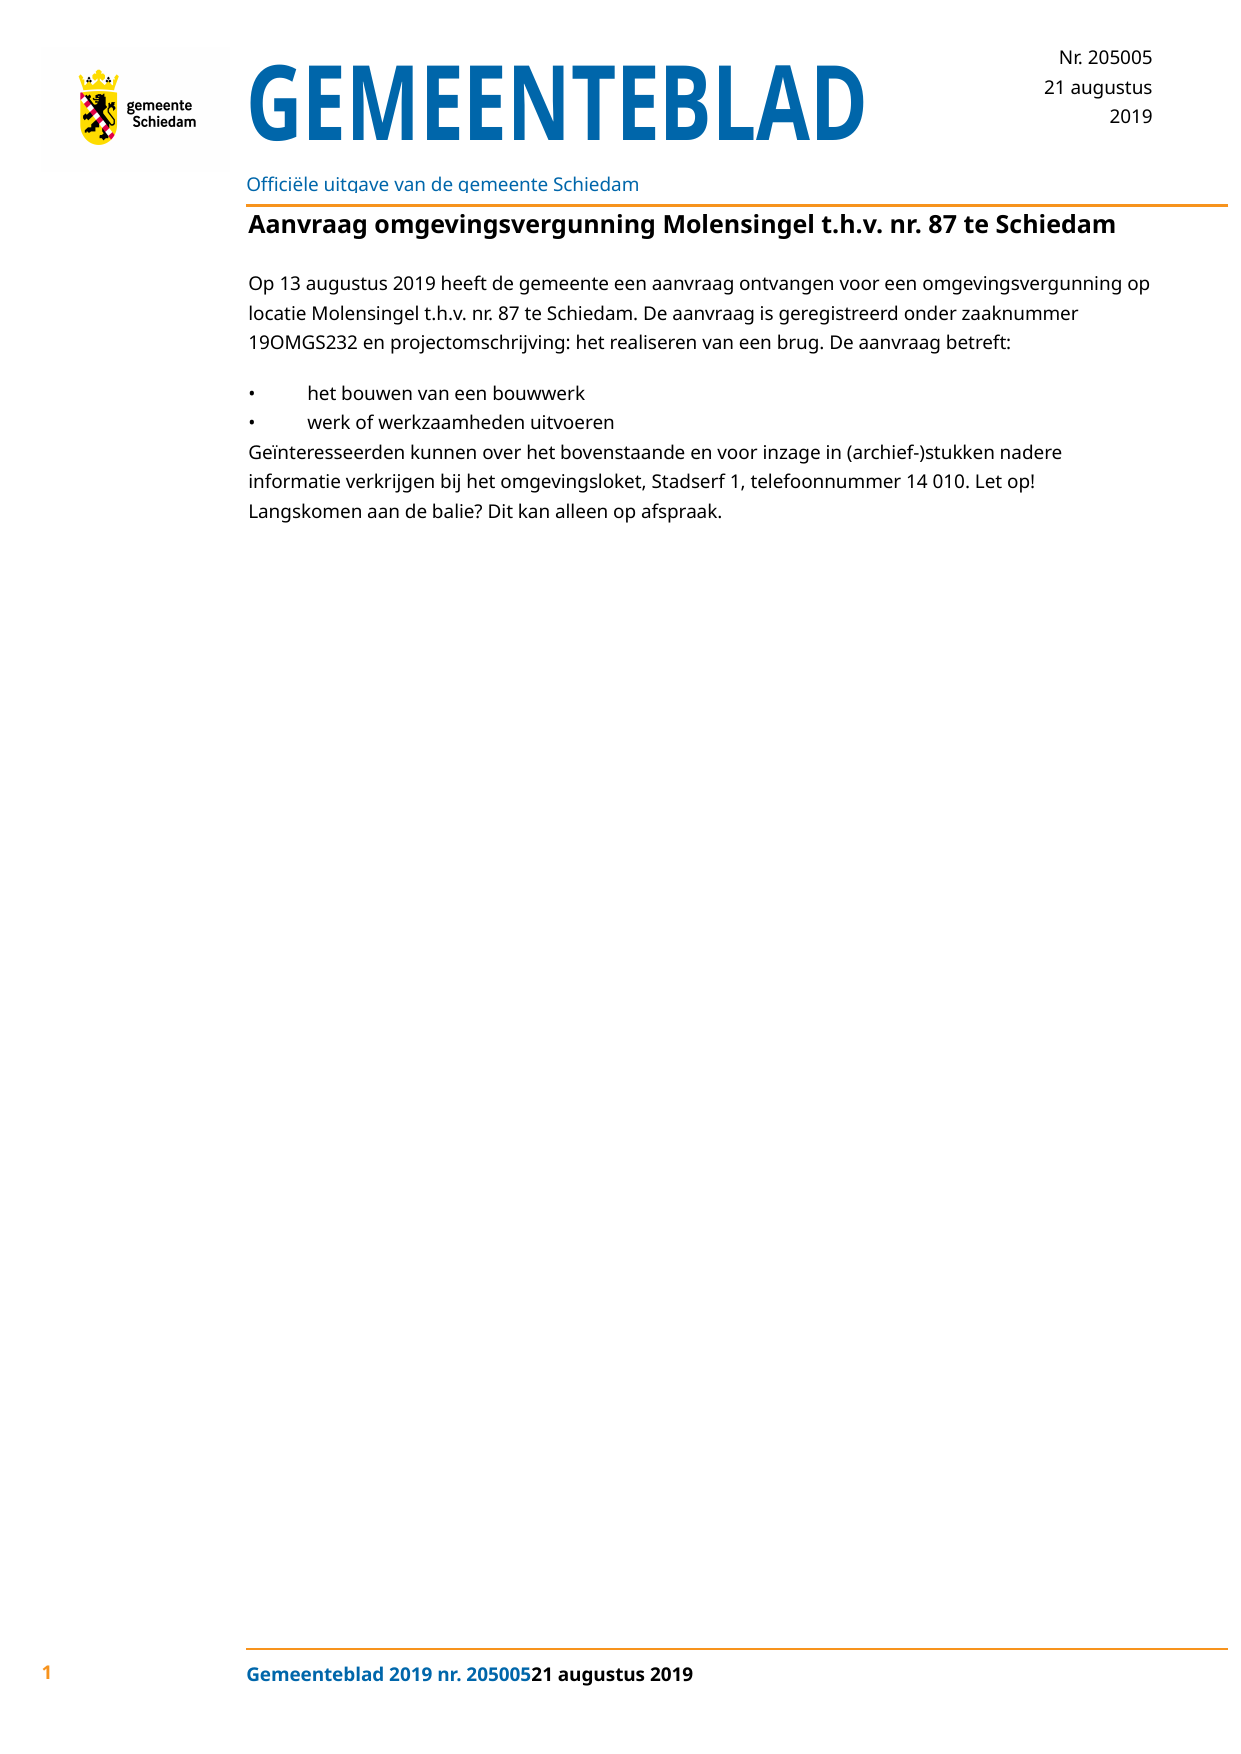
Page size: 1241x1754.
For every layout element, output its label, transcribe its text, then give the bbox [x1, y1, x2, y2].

text Geïnteresseerden kunnen over het bovenstaande en voor inzage in (archief-)stukken nadere informatie verkrijgen bij het omgevingsloket, Stadserf 1, telefoonnummer 14 010. Let op! Langskomen aan de balie? Dit kan alleen op afspraak. [248, 439, 1152, 524]
list het bouwen van een bouwwerk [248, 380, 1152, 406]
text Op 13 augustus 2019 heeft de gemeente een aanvraag ontvangen voor een omgevingsvergunning op locatie Molensingel t.h.v. nr. 87 te Schiedam. De aanvraag is geregistreerd onder zaaknummer 19OMGS232 en projectomschrijving: het realiseren van een brug. De aanvraag betreft: [248, 270, 1152, 355]
list werk of werkzaamheden uitvoeren [248, 409, 1152, 435]
picture [41, 47, 231, 172]
text Aanvraag omgevingsvergunning Molensingel t.h.v. nr. 87 te Schiedam [248, 207, 1152, 241]
